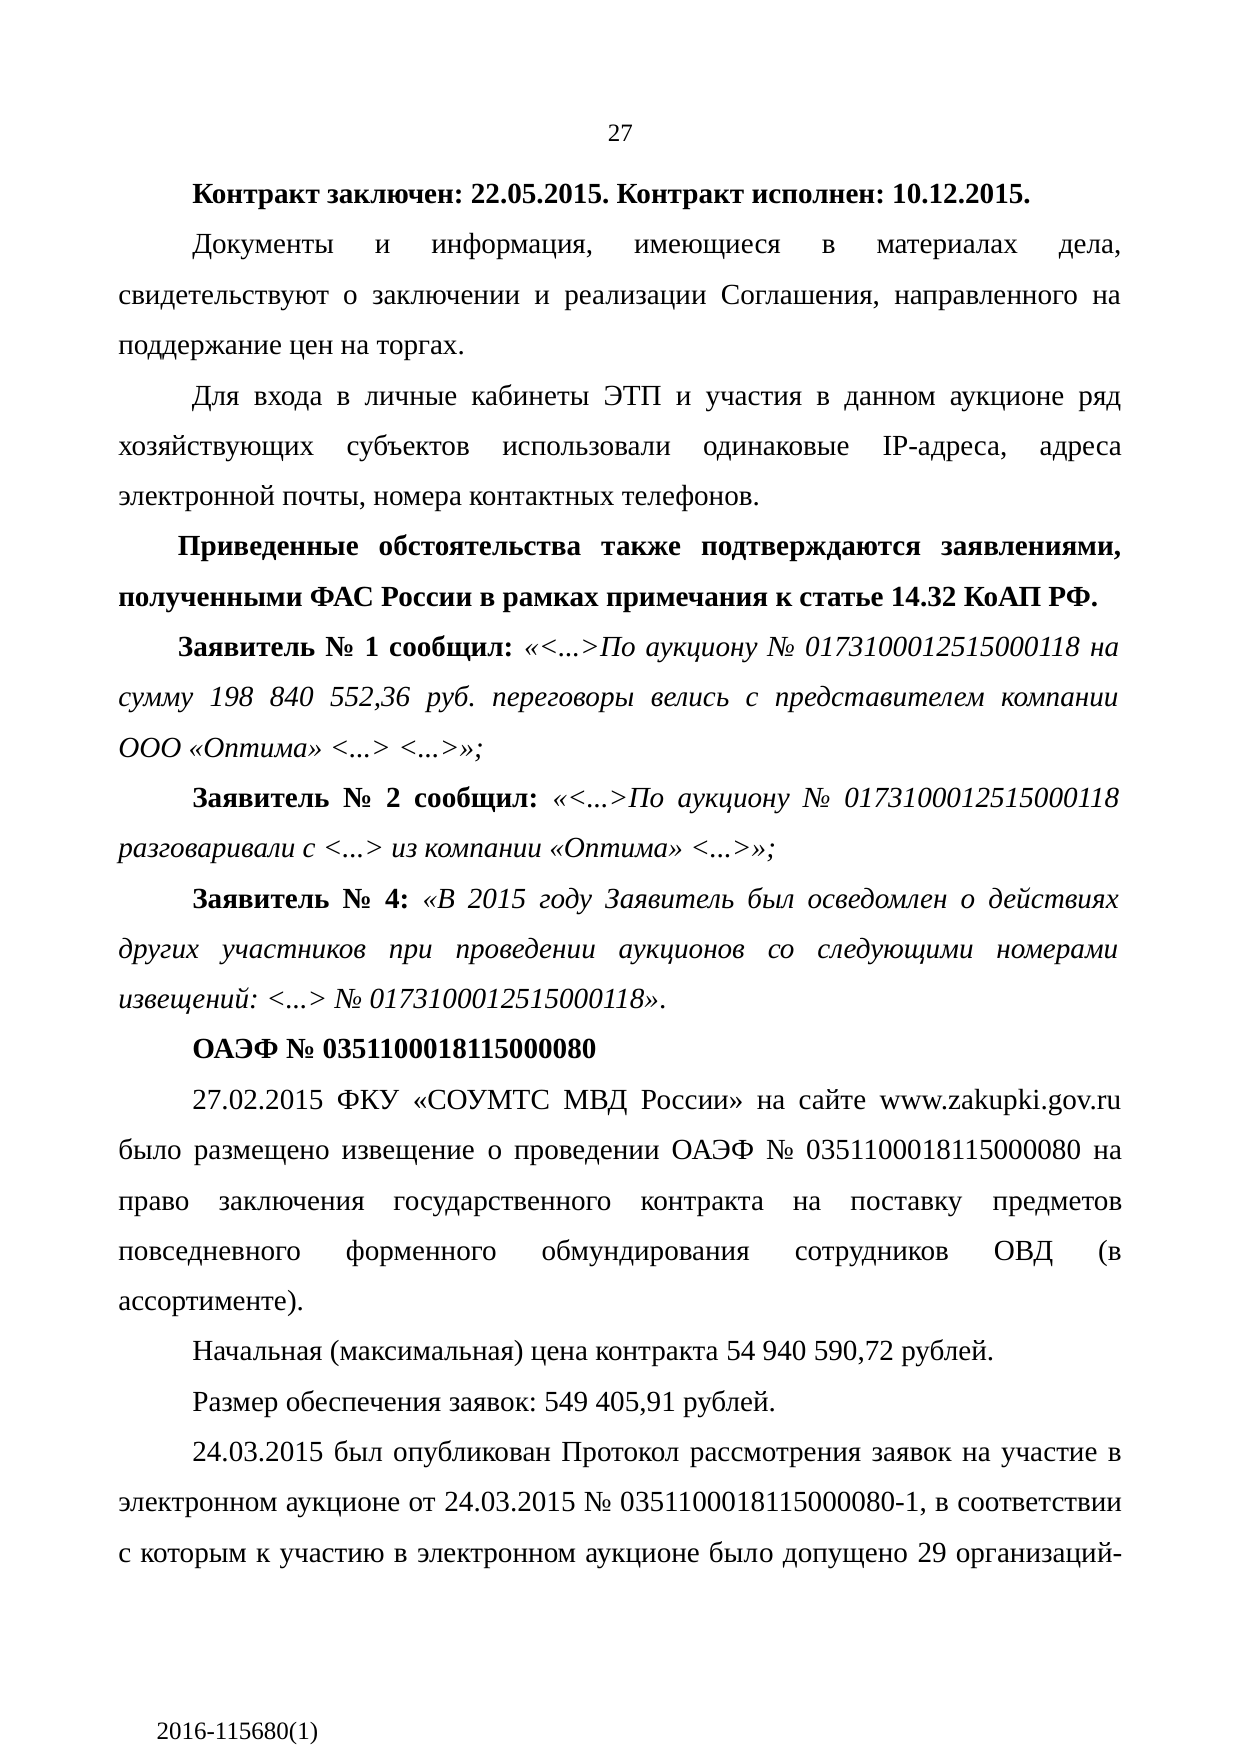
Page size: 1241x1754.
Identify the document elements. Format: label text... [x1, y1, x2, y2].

text Заявитель № 1 сообщил: «<...>По аукциону № 0173100012515000118 на сумму 198 840 552,36 руб. переговоры велись с представителем компании ООО «Оптима» <...> <...>»; [118, 629, 1122, 763]
text Заявитель № 4: «В 2015 году Заявитель был осведомлен о действиях других участников при проведении аукционов со следующими номерами извещений: <...> № 0173100012515000118». [118, 881, 1122, 1015]
text 24.03.2015 был опубликован Протокол рассмотрения заявок на участие в электронном аукционе от 24.03.2015 № 0351100018115000080-1, в соответствии с которым к участию в электронном аукционе было допущено 29 организаций- [118, 1434, 1122, 1568]
text 27.02.2015 ФКУ «СОУМТС МВД России» на сайте www.zakupki.gov.ru было размещено извещение о проведении ОАЭФ № 0351100018115000080 на право заключения государственного контракта на поставку предметов повседневного форменного обмундирования сотрудников ОВД (в ассортименте). [118, 1082, 1122, 1317]
text Размер обеспечения заявок: 549 405,91 рублей. [118, 1384, 1122, 1417]
text Заявитель № 2 сообщил: «<...>По аукциону № 0173100012515000118 разговаривали с <...> из компании «Оптима» <...>»; [118, 780, 1122, 864]
text Контракт заключен: 22.05.2015. Контракт исполнен: 10.12.2015. [118, 176, 1122, 210]
text Для входа в личные кабинеты ЭТП и участия в данном аукционе ряд хозяйствующих субъектов использовали одинаковые IP-адреса, адреса электронной почты, номера контактных телефонов. [118, 378, 1122, 512]
text ОАЭФ № 0351100018115000080 [118, 1032, 1122, 1065]
text Приведенные обстоятельства также подтверждаются заявлениями, полученными ФАС России в рамках примечания к статье 14.32 КоАП РФ. [118, 528, 1122, 612]
text Начальная (максимальная) цена контракта 54 940 590,72 рублей. [118, 1333, 1122, 1367]
text Документы и информация, имеющиеся в материалах дела, свидетельствуют о заключении и реализации Соглашения, направленного на поддержание цен на торгах. [118, 227, 1122, 361]
